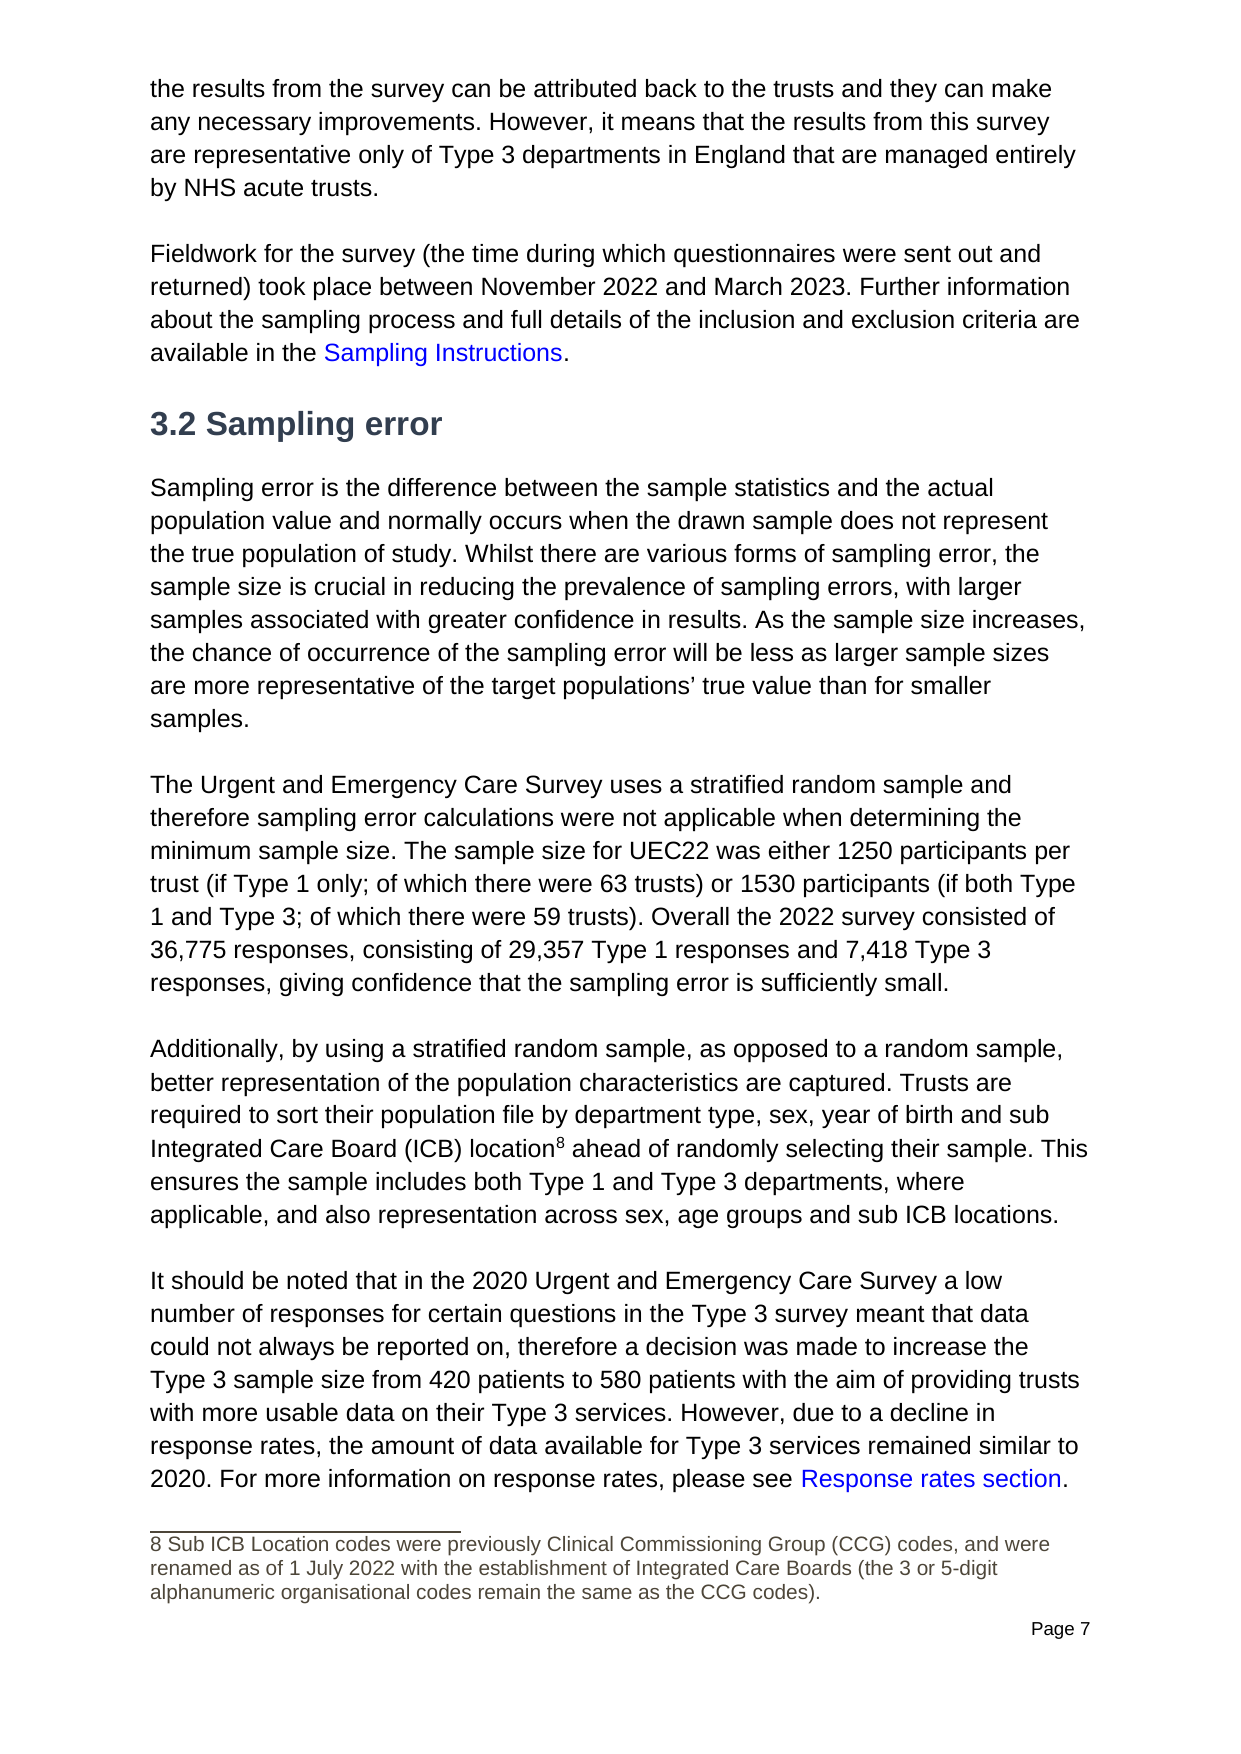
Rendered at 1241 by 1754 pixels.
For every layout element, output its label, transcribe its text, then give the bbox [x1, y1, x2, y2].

text the results from the survey can be attributed back to the trusts and they can make any necessary improvements. However, it means that the results from this survey are representative only of Type 3 departments in England that are managed entirely by NHS acute trusts. [150, 74, 1090, 202]
text Fieldwork for the survey (the time during which questionnaires were sent out and returned) took place between November 2022 and March 2023. Further information about the sampling process and full details of the inclusion and exclusion criteria are available in the Sampling Instructions. [150, 239, 1090, 367]
text Sub ICB Location codes were previously Clinical Commissioning Group (CCG) codes, and were renamed as of 1 July 2022 with the establishment of Integrated Care Boards (the 3 or 5-digit alphanumeric organisational codes remain the same as the CCG codes). [150, 1532, 1090, 1603]
text Sampling error is the difference between the sample statistics and the actual population value and normally occurs when the drawn sample does not represent the true population of study. Whilst there are various forms of sampling error, the sample size is crucial in reducing the prevalence of sampling errors, with larger samples associated with greater confidence in results. As the sample size increases, the chance of occurrence of the sampling error will be less as larger sample sizes are more representative of the target populations’ true value than for smaller samples. [150, 473, 1090, 733]
subtitle 3.2 Sampling error [150, 404, 1090, 442]
text It should be noted that in the 2020 Urgent and Emergency Care Survey a low number of responses for certain questions in the Type 3 survey meant that data could not always be reported on, therefore a decision was made to increase the Type 3 sample size from 420 patients to 580 patients with the aim of providing trusts with more usable data on their Type 3 services. However, due to a decline in response rates, the amount of data available for Type 3 services remained similar to 2020. For more information on response rates, please see Response rates section. [150, 1266, 1090, 1492]
text The Urgent and Emergency Care Survey uses a stratified random sample and therefore sampling error calculations were not applicable when determining the minimum sample size. The sample size for UEC22 was either 1250 participants per trust (if Type 1 only; of which there were 63 trusts) or 1530 participants (if both Type 1 and Type 3; of which there were 59 trusts). Overall the 2022 survey consisted of 36,775 responses, consisting of 29,357 Type 1 responses and 7,418 Type 3 responses, giving confidence that the sampling error is sufficiently small. [150, 770, 1090, 997]
text Additionally, by using a stratified random sample, as opposed to a random sample, better representation of the population characteristics are captured. Trusts are required to sort their population file by department type, sex, year of birth and sub Integrated Care Board (ICB) location ahead of randomly selecting their sample. This ensures the sample includes both Type 1 and Type 3 departments, where applicable, and also representation across sex, age groups and sub ICB locations. [150, 1034, 1090, 1228]
